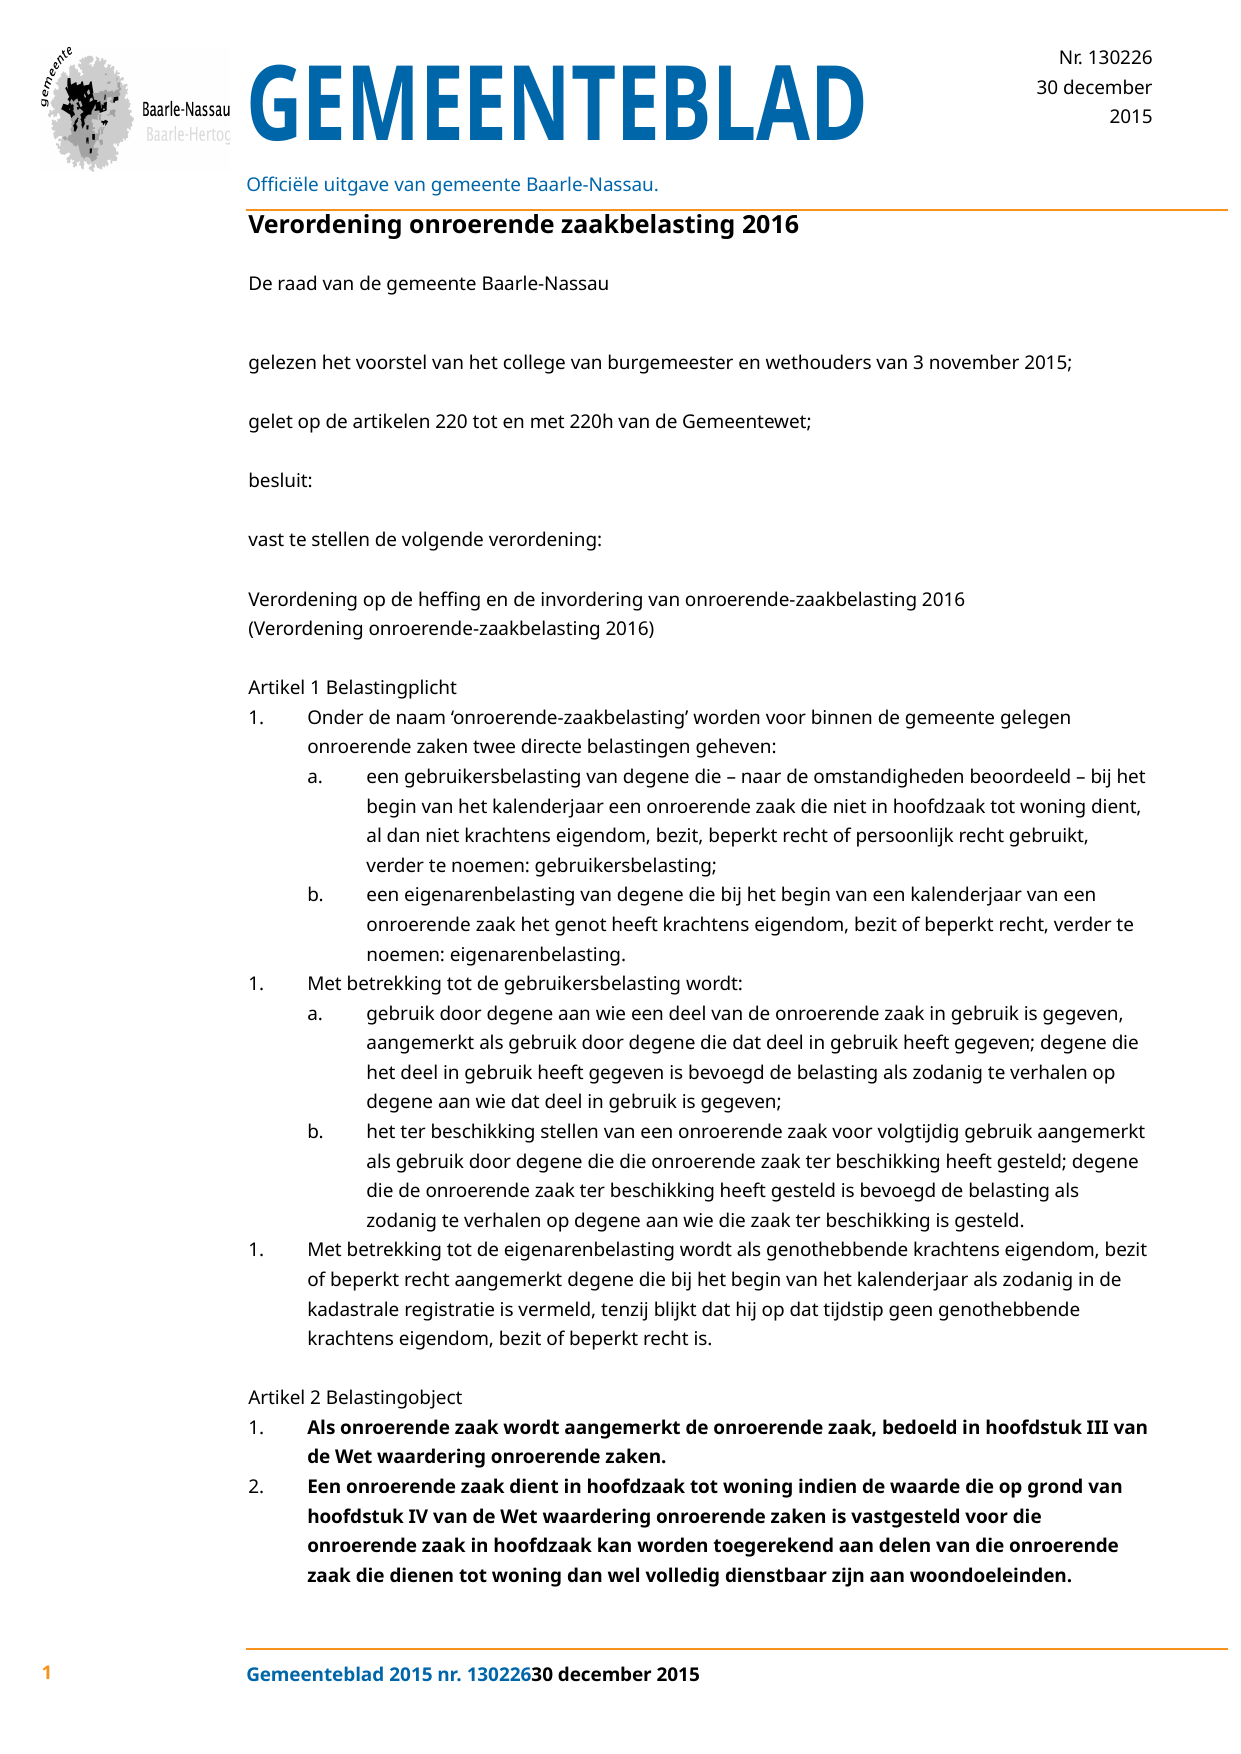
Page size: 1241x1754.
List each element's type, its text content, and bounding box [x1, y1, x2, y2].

text gelezen het voorstel van het college van burgemeester en wethouders van 3 november 2015; [248, 349, 1152, 375]
text Verordening onroerende zaakbelasting 2016 [248, 211, 1152, 241]
list het ter beschikking stellen van een onroerende zaak voor volgtijdig gebruik aangemerkt als gebruik door degene die die onroerende zaak ter beschikking heeft gesteld; degene die de onroerende zaak ter beschikking heeft gesteld is bevoegd de belasting als zodanig te verhalen op degene aan wie die zaak ter beschikking is gesteld. [307, 1118, 1152, 1233]
list Met betrekking tot de eigenarenbelasting wordt als genothebbende krachtens eigendom, bezit of beperkt recht aangemerkt degene die bij het begin van het kalenderjaar als zodanig in de kadastrale registratie is vermeld, tenzij blijkt dat hij op dat tijdstip geen genothebbende krachtens eigendom, bezit of beperkt recht is. [248, 1237, 1152, 1351]
text De raad van de gemeente Baarle-Nassau [248, 270, 1152, 296]
text (Verordening onroerende-zaakbelasting 2016) [248, 615, 1152, 641]
list een gebruikersbelasting van degene die – naar de omstandigheden beoordeeld – bij het begin van het kalenderjaar een onroerende zaak die niet in hoofdzaak tot woning dient, al dan niet krachtens eigendom, bezit, beperkt recht of persoonlijk recht gebruikt, verder te noemen: gebruikersbelasting; [307, 763, 1152, 878]
picture [41, 47, 231, 172]
text besluit: [248, 467, 1152, 493]
text Verordening op de heffing en de invordering van onroerende-zaakbelasting 2016 [248, 586, 1152, 612]
text Artikel 1 Belastingplicht [248, 674, 1152, 700]
list Onder de naam ‘onroerende-zaakbelasting’ worden voor binnen de gemeente gelegen onroerende zaken twee directe belastingen geheven: [248, 704, 1152, 759]
text gelet op de artikelen 220 tot en met 220h van de Gemeentewet; [248, 408, 1152, 434]
list gebruik door degene aan wie een deel van de onroerende zaak in gebruik is gegeven, aangemerkt als gebruik door degene die dat deel in gebruik heeft gegeven; degene die het deel in gebruik heeft gegeven is bevoegd de belasting als zodanig te verhalen op degene aan wie dat deel in gebruik is gegeven; [307, 1000, 1152, 1114]
list Een onroerende zaak dient in hoofdzaak tot woning indien de waarde die op grond van hoofdstuk IV van de Wet waardering onroerende zaken is vastgesteld voor die onroerende zaak in hoofdzaak kan worden toegerekend aan delen van die onroerende zaak die dienen tot woning dan wel volledig dienstbaar zijn aan woondoeleinden. [248, 1473, 1152, 1588]
text vast te stellen de volgende verordening: [248, 527, 1152, 552]
list Als onroerende zaak wordt aangemerkt de onroerende zaak, bedoeld in hoofdstuk III van de Wet waardering onroerende zaken. [248, 1414, 1152, 1469]
list een eigenarenbelasting van degene die bij het begin van een kalenderjaar van een onroerende zaak het genot heeft krachtens eigendom, bezit of beperkt recht, verder te noemen: eigenarenbelasting. [307, 882, 1152, 967]
text Artikel 2 Belastingobject [248, 1384, 1152, 1410]
list Met betrekking tot de gebruikersbelasting wordt: [248, 970, 1152, 996]
